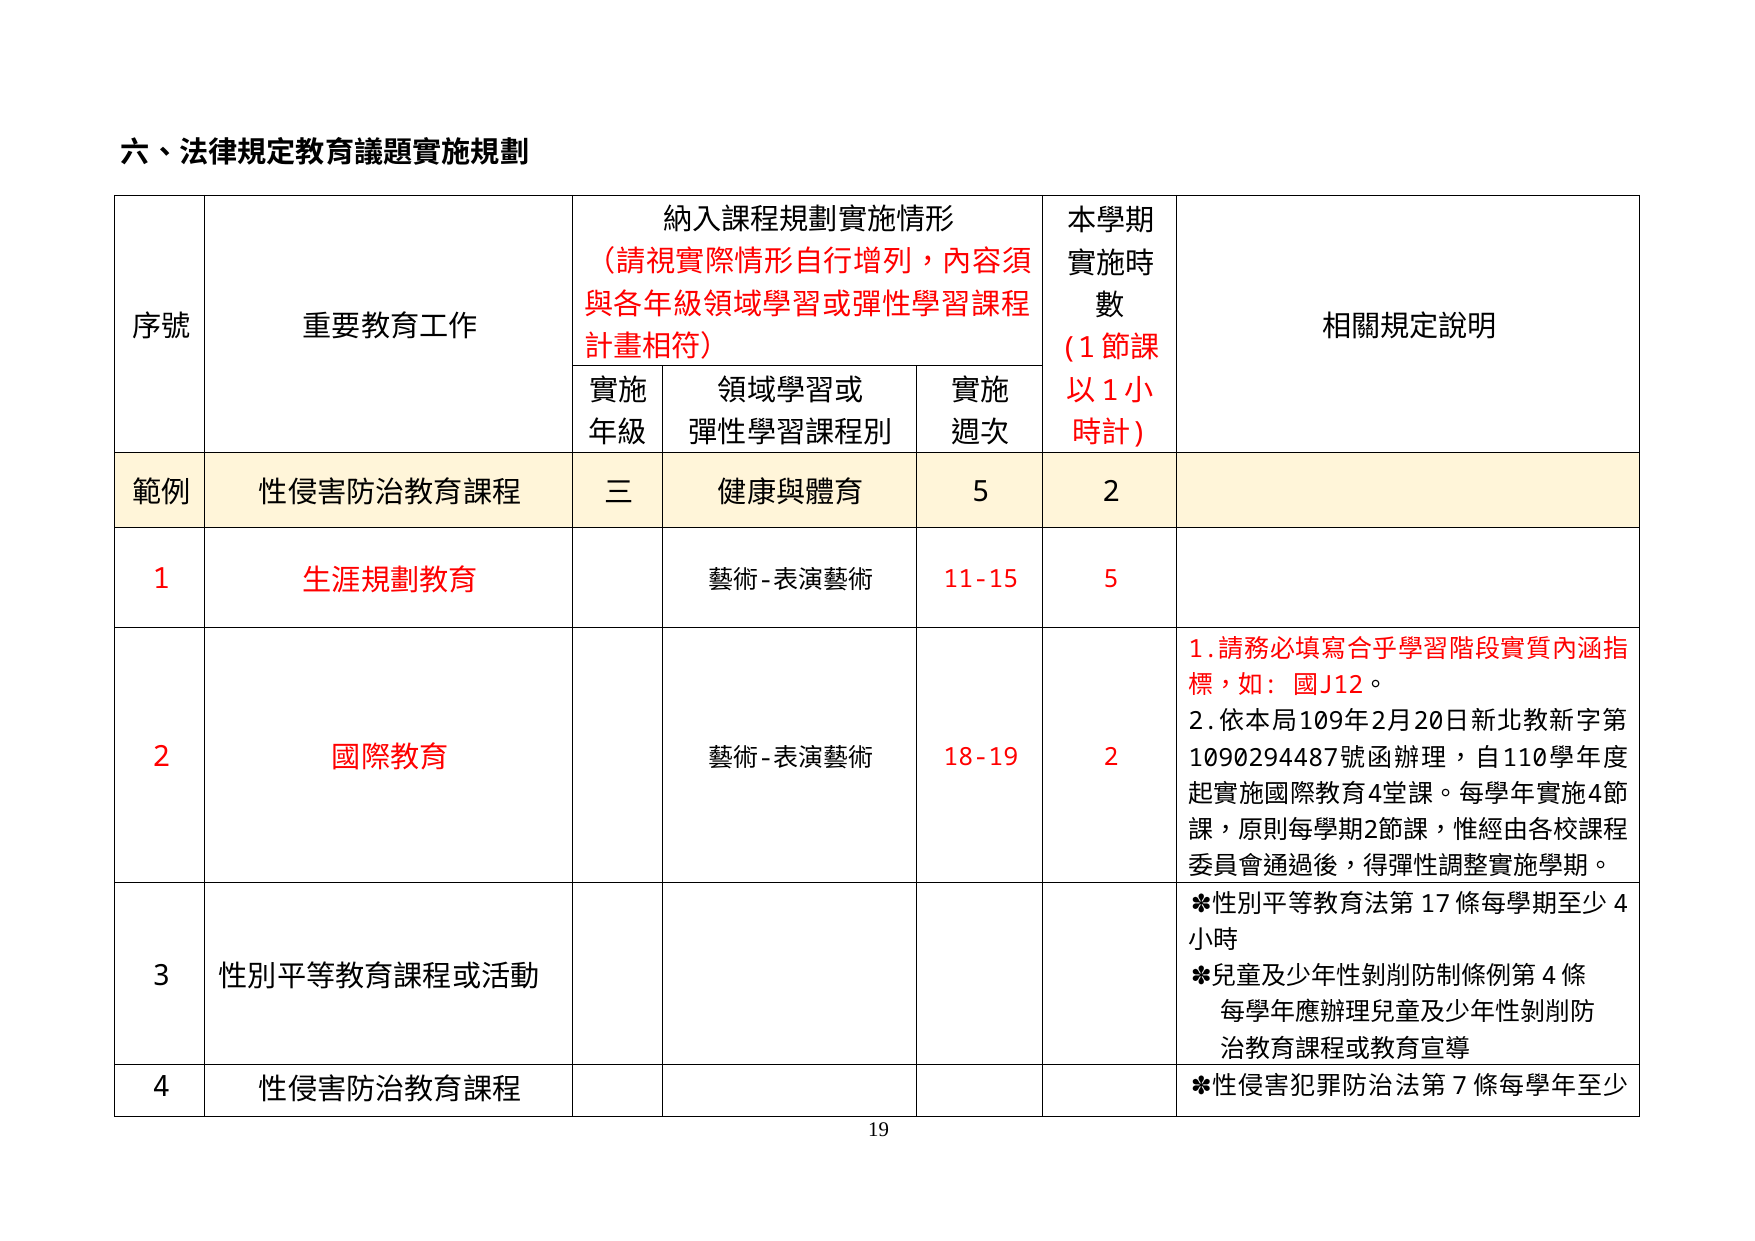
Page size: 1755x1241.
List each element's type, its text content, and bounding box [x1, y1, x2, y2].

table_header 本學期 實施時數 (1節課以1小時計) [1043, 196, 1176, 452]
table_cell [1177, 528, 1639, 627]
table_cell [663, 883, 916, 1064]
table_cell [573, 528, 662, 627]
table_cell 健康與體育 [663, 453, 916, 527]
table_cell [917, 1065, 1042, 1116]
table_cell 實施年級 [573, 366, 662, 452]
table_cell ✽性別平等教育法第17條每學期至少4小時 ✽兒童及少年性剝削防制條例第4條 每學年應辦理兒童及少年性剝削防 治教育課程或教育宣導 [1177, 883, 1639, 1064]
table_cell 11-15 [917, 528, 1042, 627]
table_cell [1043, 883, 1176, 1064]
table_cell 三 [573, 453, 662, 527]
table_cell [1177, 453, 1639, 527]
table_cell [663, 1065, 916, 1116]
table_cell [917, 883, 1042, 1064]
table_cell 1 [115, 528, 204, 627]
table_cell 藝術-表演藝術 [663, 528, 916, 627]
table_cell 5 [917, 453, 1042, 527]
text 六、法律規定教育議題實施規劃 [118, 128, 1636, 195]
table_cell 實施 週次 [917, 366, 1042, 452]
table_cell 國際教育 [205, 628, 572, 882]
table_cell 2 [115, 628, 204, 882]
table_cell 領域學習或 彈性學習課程別 [663, 366, 916, 452]
table_cell 性侵害防治教育課程 [205, 1065, 572, 1116]
table_cell [573, 883, 662, 1064]
table_cell 性侵害防治教育課程 [205, 453, 572, 527]
table_cell [1043, 1065, 1176, 1116]
table_cell [573, 1065, 662, 1116]
table_cell 3 [115, 883, 204, 1064]
table_cell 18-19 [917, 628, 1042, 882]
table_header 序號 [115, 196, 204, 452]
table_cell 4 [115, 1065, 204, 1116]
table_header 相關規定說明 [1177, 196, 1639, 452]
table_cell 2 [1043, 453, 1176, 527]
table_header 納入課程規劃實施情形 （請視實際情形自行增列，內容須與各年級領域學習或彈性學習課程計畫相符） [573, 196, 1042, 365]
table_cell 藝術-表演藝術 [663, 628, 916, 882]
table_cell 性別平等教育課程或活動 [205, 883, 572, 1064]
table_cell ✽性侵害犯罪防治法第7條每學年至少 [1177, 1065, 1639, 1116]
table_cell 5 [1043, 528, 1176, 627]
table_cell [573, 628, 662, 882]
table_header 重要教育工作 [205, 196, 572, 452]
table_cell 2 [1043, 628, 1176, 882]
table_cell 範例 [115, 453, 204, 527]
table_cell 生涯規劃教育 [205, 528, 572, 627]
table_cell 1.請務必填寫合乎學習階段實質內涵指標，如: 國J12。 2.依本局109年2月20日新北教新字第1090294487號函辦理，自110學年度起實施國際教育4堂課。每學年實施4節課，原則每學期2節課，惟經由各校課程委員會通過後，得彈性調整實施學期。 [1177, 628, 1639, 882]
